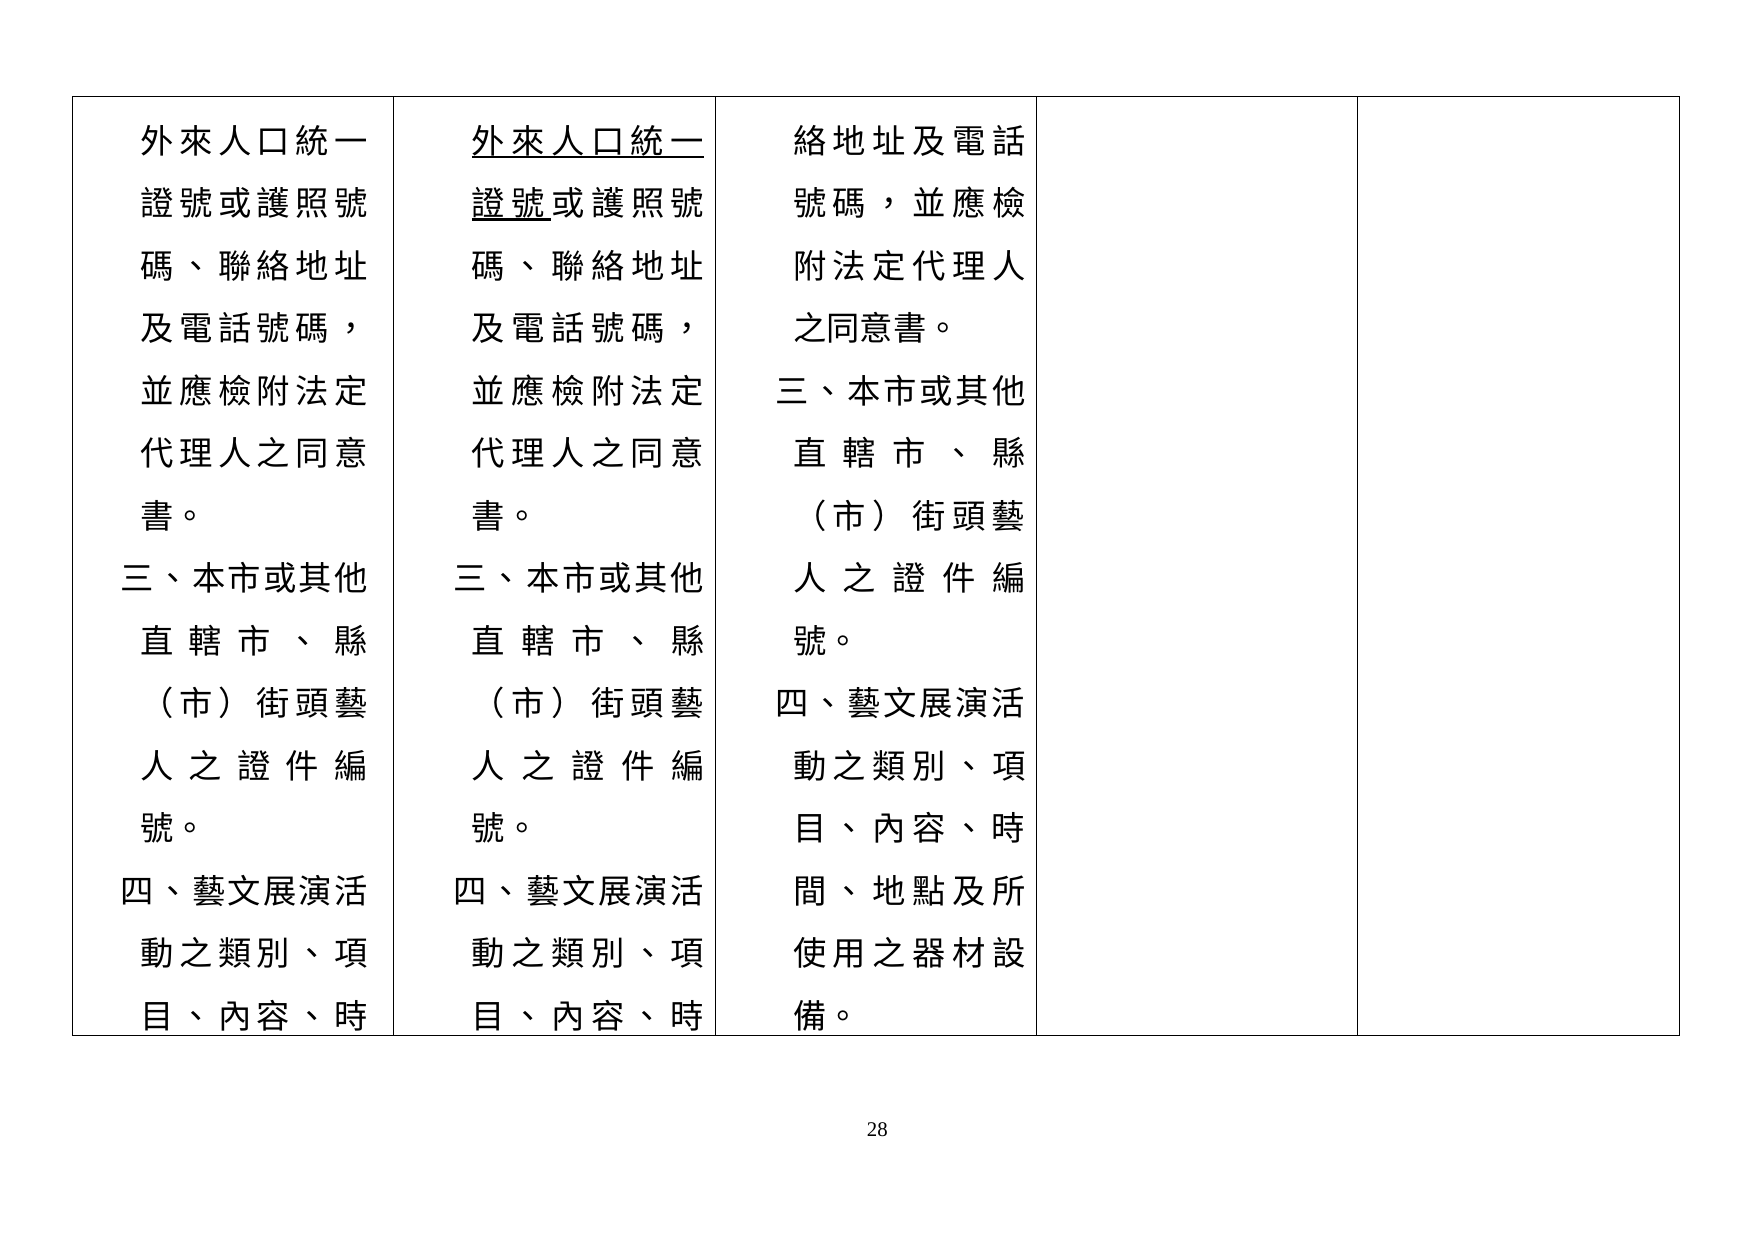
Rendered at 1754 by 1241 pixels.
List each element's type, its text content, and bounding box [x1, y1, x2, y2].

table_cell [1037, 97, 1357, 1034]
table_cell 外來人口統一證號或護照號碼、聯絡地址及電話號碼，並應檢附法定代理人之同意書。 三、本市或其他直轄市、縣（市）街頭藝人之證件編號。 四、藝文展演活動之類別、項目、內容、時 [73, 97, 393, 1034]
table_cell 外來人口統一證號或護照號碼、聯絡地址及電話號碼，並應檢附法定代理人之同意書。 三、本市或其他直轄市、縣（市）街頭藝人之證件編號。 四、藝文展演活動之類別、項目、內容、時 [394, 97, 715, 1034]
table_cell [1358, 97, 1679, 1034]
table_cell 絡地址及電話號碼，並應檢附法定代理人之同意書。 三、本市或其他直轄市、縣 （市）街頭藝人之證件編號。 四、藝文展演活動之類別、項 目、內容、時間、地點及所使用之器材設備。 [716, 97, 1036, 1034]
